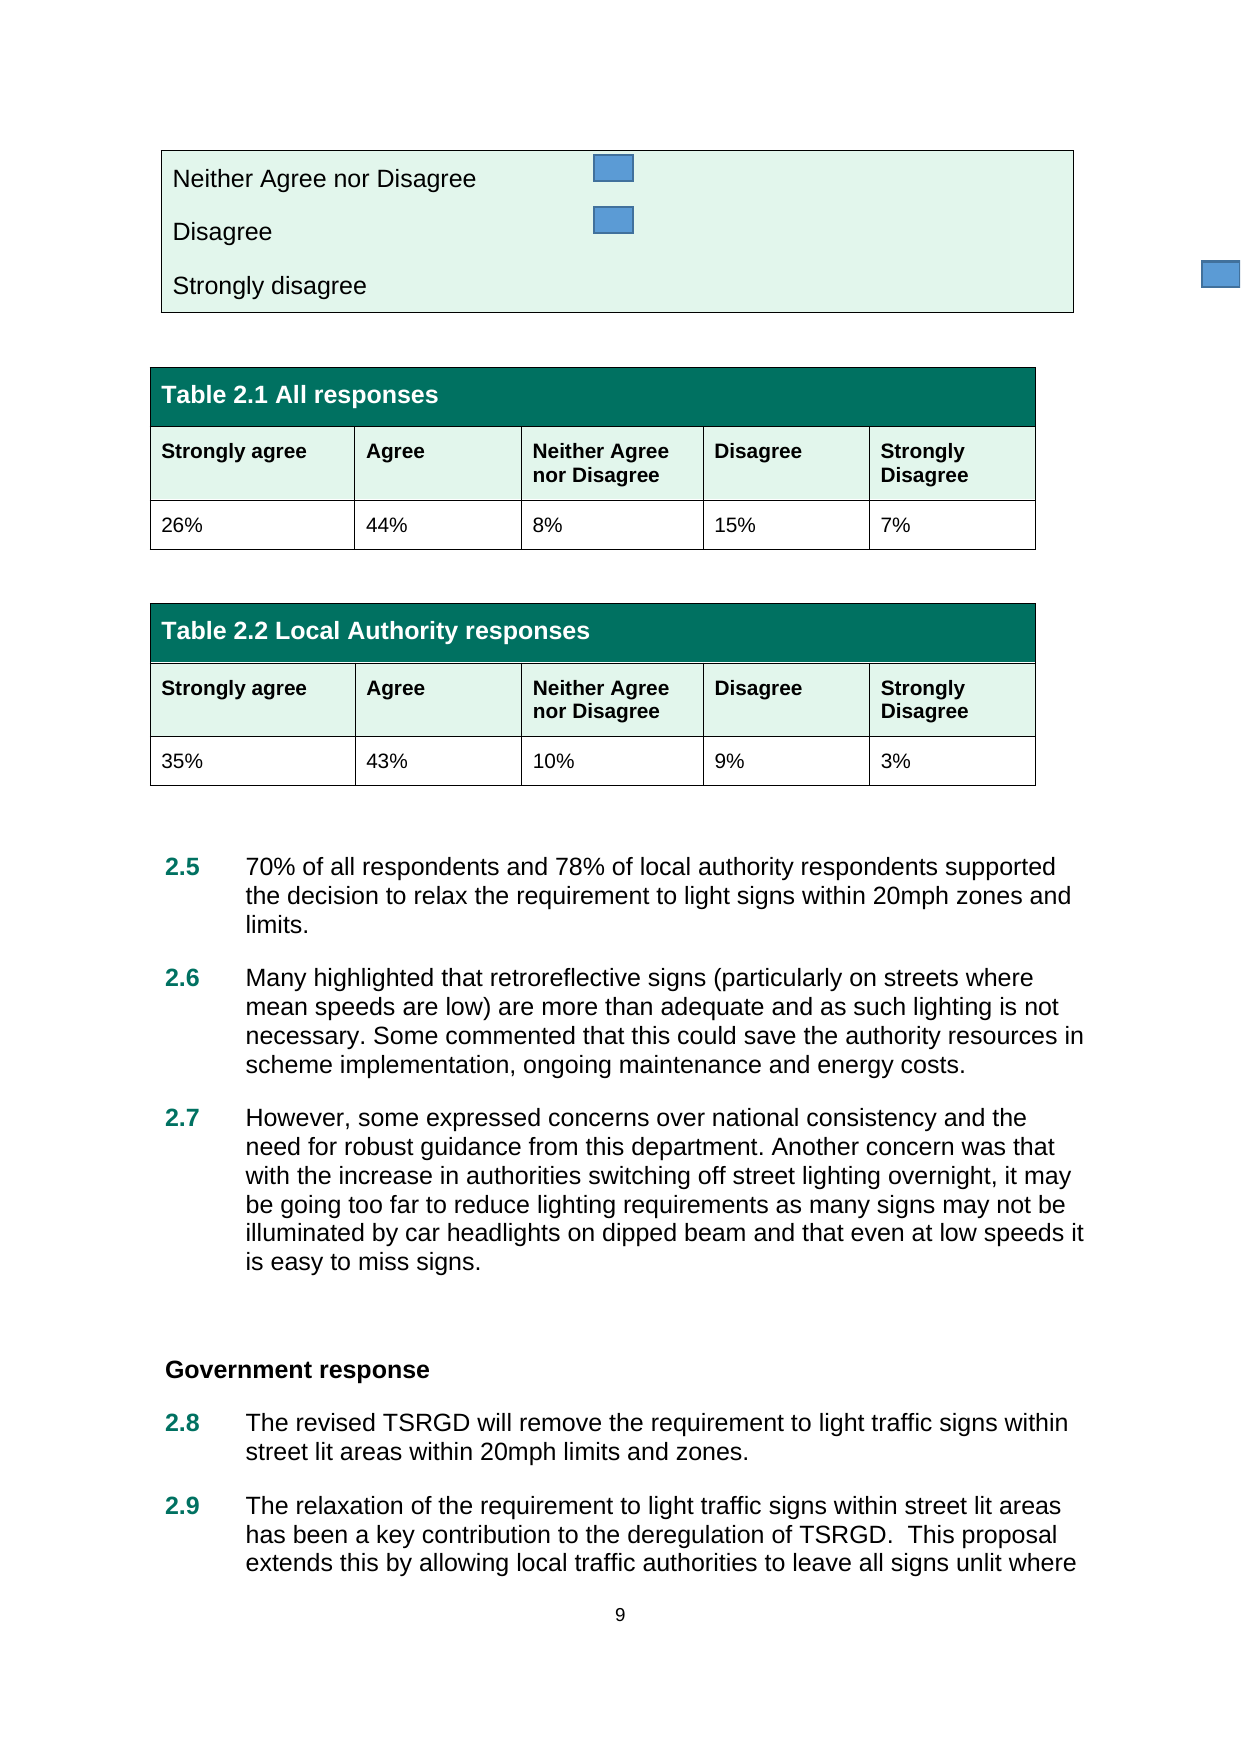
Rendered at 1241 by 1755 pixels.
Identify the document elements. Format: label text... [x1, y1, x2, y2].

table_cell Strongly Disagree [870, 427, 1035, 499]
table_cell Disagree [704, 664, 869, 736]
table_cell 26% [151, 501, 354, 549]
table_header Table 2.1 All responses [151, 368, 1035, 426]
list 70% of all respondents and 78% of local authority respondents supported the decision to relax the requirement to light signs within 20mph zones and limits. [165, 852, 1090, 938]
table_cell 35% [151, 737, 355, 785]
table_cell Agree [356, 664, 521, 736]
list The revised TSRGD will remove the requirement to light traffic signs within street lit areas within 20mph limits and zones. [165, 1408, 1090, 1466]
table_cell 10% [522, 737, 703, 785]
table_cell 44% [355, 501, 521, 549]
table_cell 7% [870, 501, 1035, 549]
table_cell 15% [704, 501, 869, 549]
table_cell Strongly Disagree [870, 664, 1035, 736]
table_cell 43% [356, 737, 521, 785]
table_cell 8% [522, 501, 703, 549]
table_cell 9% [704, 737, 869, 785]
table_cell Strongly agree [151, 664, 355, 736]
list However, some expressed concerns over national consistency and the need for robust guidance from this department. Another concern was that with the increase in authorities switching off street lighting overnight, it may be going too far to reduce lighting requirements as many signs may not be illuminated by car headlights on dipped beam and that even at low speeds it is easy to miss signs. [165, 1103, 1090, 1276]
list The relaxation of the requirement to light traffic signs within street lit areas has been a key contribution to the deregulation of TSRGD. This proposal extends this by allowing local traffic authorities to leave all signs unlit where [165, 1491, 1090, 1577]
table_cell Strongly agree [151, 427, 354, 499]
table_cell Neither Agree nor Disagree [522, 427, 703, 499]
table_cell 3% [870, 737, 1035, 785]
list Many highlighted that retroreflective signs (particularly on streets where mean speeds are low) are more than adequate and as such lighting is not necessary. Some commented that this could save the authority resources in scheme implementation, ongoing maintenance and energy costs. [165, 963, 1090, 1078]
table_header Table 2.2 Local Authority responses [151, 604, 1035, 662]
table_cell Disagree [704, 427, 869, 499]
table_header Neither Agree nor Disagree Disagree Strongly disagree [162, 151, 1073, 312]
text Government response [165, 1354, 1090, 1383]
table_cell Agree [355, 427, 521, 499]
table_cell Neither Agree nor Disagree [522, 664, 703, 736]
